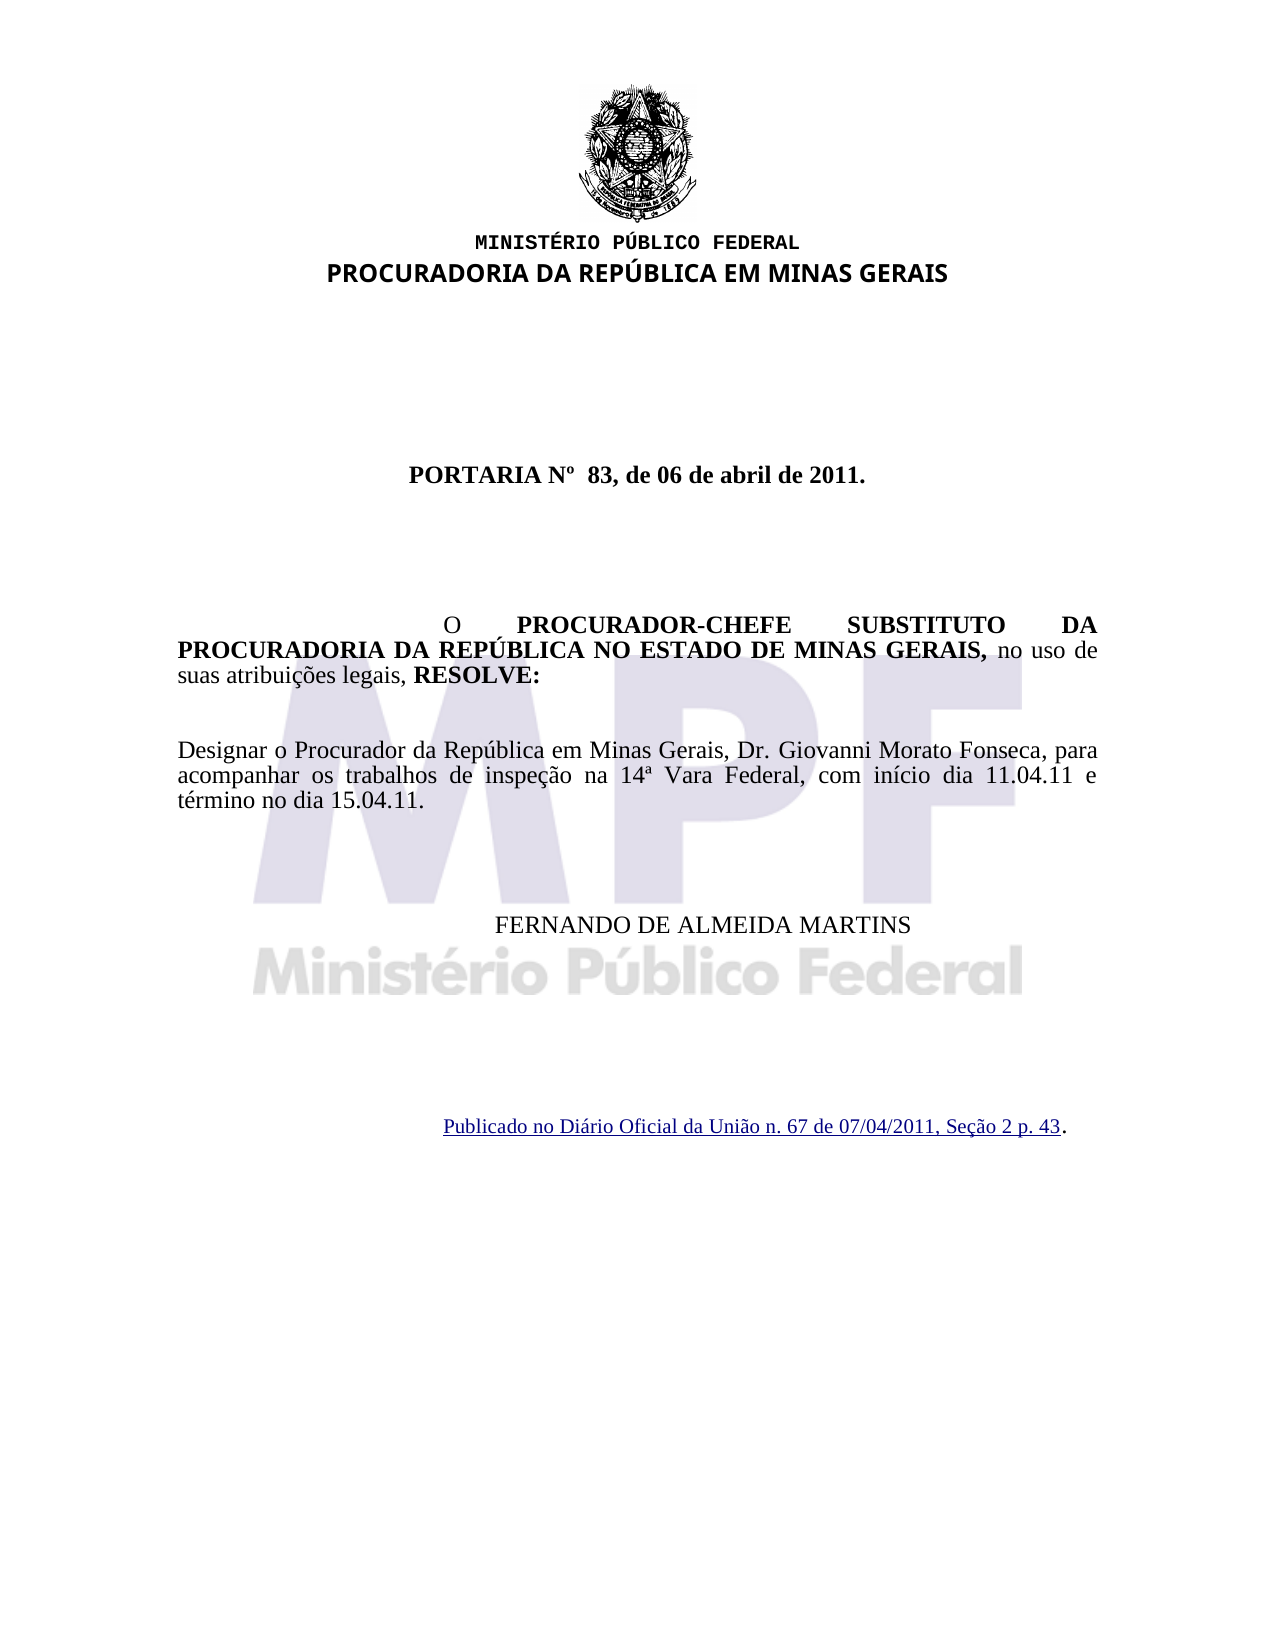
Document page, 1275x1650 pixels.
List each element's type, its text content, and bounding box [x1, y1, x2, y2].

picture [253, 688, 1022, 738]
picture [578, 84, 697, 223]
text Publicado no Diário Oficial da União n. 67 de 07/04/2011, Seção 2 p. 43. [177, 1113, 1098, 1138]
text O PROCURADOR-CHEFE SUBSTITUTO DA PROCURADORIA DA REPÚBLICA NO ESTADO DE MINAS GERAIS, no uso de suas atribuições legais, RESOLVE: [177, 613, 1098, 688]
text FERNANDO DE ALMEIDA MARTINS [177, 913, 1098, 938]
text PORTARIA Nº 83, de 06 de abril de 2011. [177, 463, 1098, 488]
picture [253, 813, 1022, 913]
text Designar o Procurador da República em Minas Gerais, Dr. Giovanni Morato Fonseca, para acompanhar os trabalhos de inspeção na 14ª Vara Federal, com início dia 11.04.11 e término no dia 15.04.11. [177, 738, 1098, 813]
picture [253, 938, 1022, 995]
